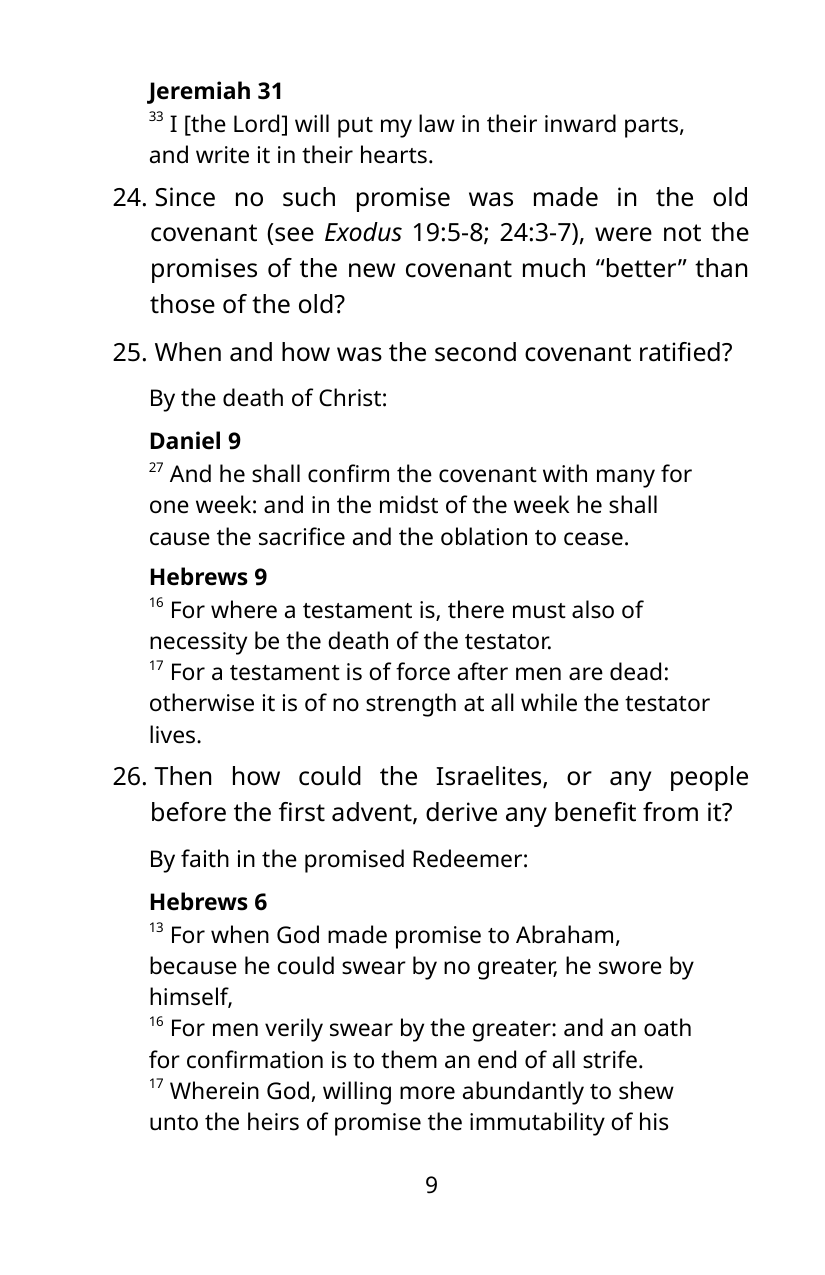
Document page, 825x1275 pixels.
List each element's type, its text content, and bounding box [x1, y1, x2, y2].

text 33 I [the Lord] will put my law in their inward parts, and write it in their hearts. [148, 108, 714, 170]
list Then how could the Israelites, or any people before the first advent, derive any benefit from it? [112, 759, 750, 829]
text Daniel 9 [148, 425, 750, 457]
text Hebrews 9 [148, 561, 750, 592]
text By faith in the promised Redeemer: [148, 842, 714, 874]
list Since no such promise was made in the old covenant (see Exodus 19:5-8; 24:3-7), were not the promises of the new covenant much “better” than those of the old? [112, 179, 750, 321]
text 27 And he shall confirm the covenant with many for one week: and in the midst of the week he shall cause the sacrifice and the oblation to cease. [148, 458, 714, 552]
text Jeremiah 31 [148, 75, 750, 106]
list When and how was the second covenant ratified? [112, 334, 750, 368]
text 13 For when God made promise to Abraham, because he could swear by no greater, he swore by himself, 16 For men verily swear by the greater: and an oath for confirmation is to them an end of all strife. 17 Wherein God, willing more abundantly to shew unto the heirs of promise the immutability of his [148, 918, 714, 1137]
text By the death of Christ: [148, 382, 714, 413]
text 16 For where a testament is, there must also of necessity be the death of the testator. 17 For a testament is of force after men are dead: otherwise it is of no strength at all while the testator lives. [148, 594, 714, 750]
text Hebrews 6 [148, 886, 750, 917]
